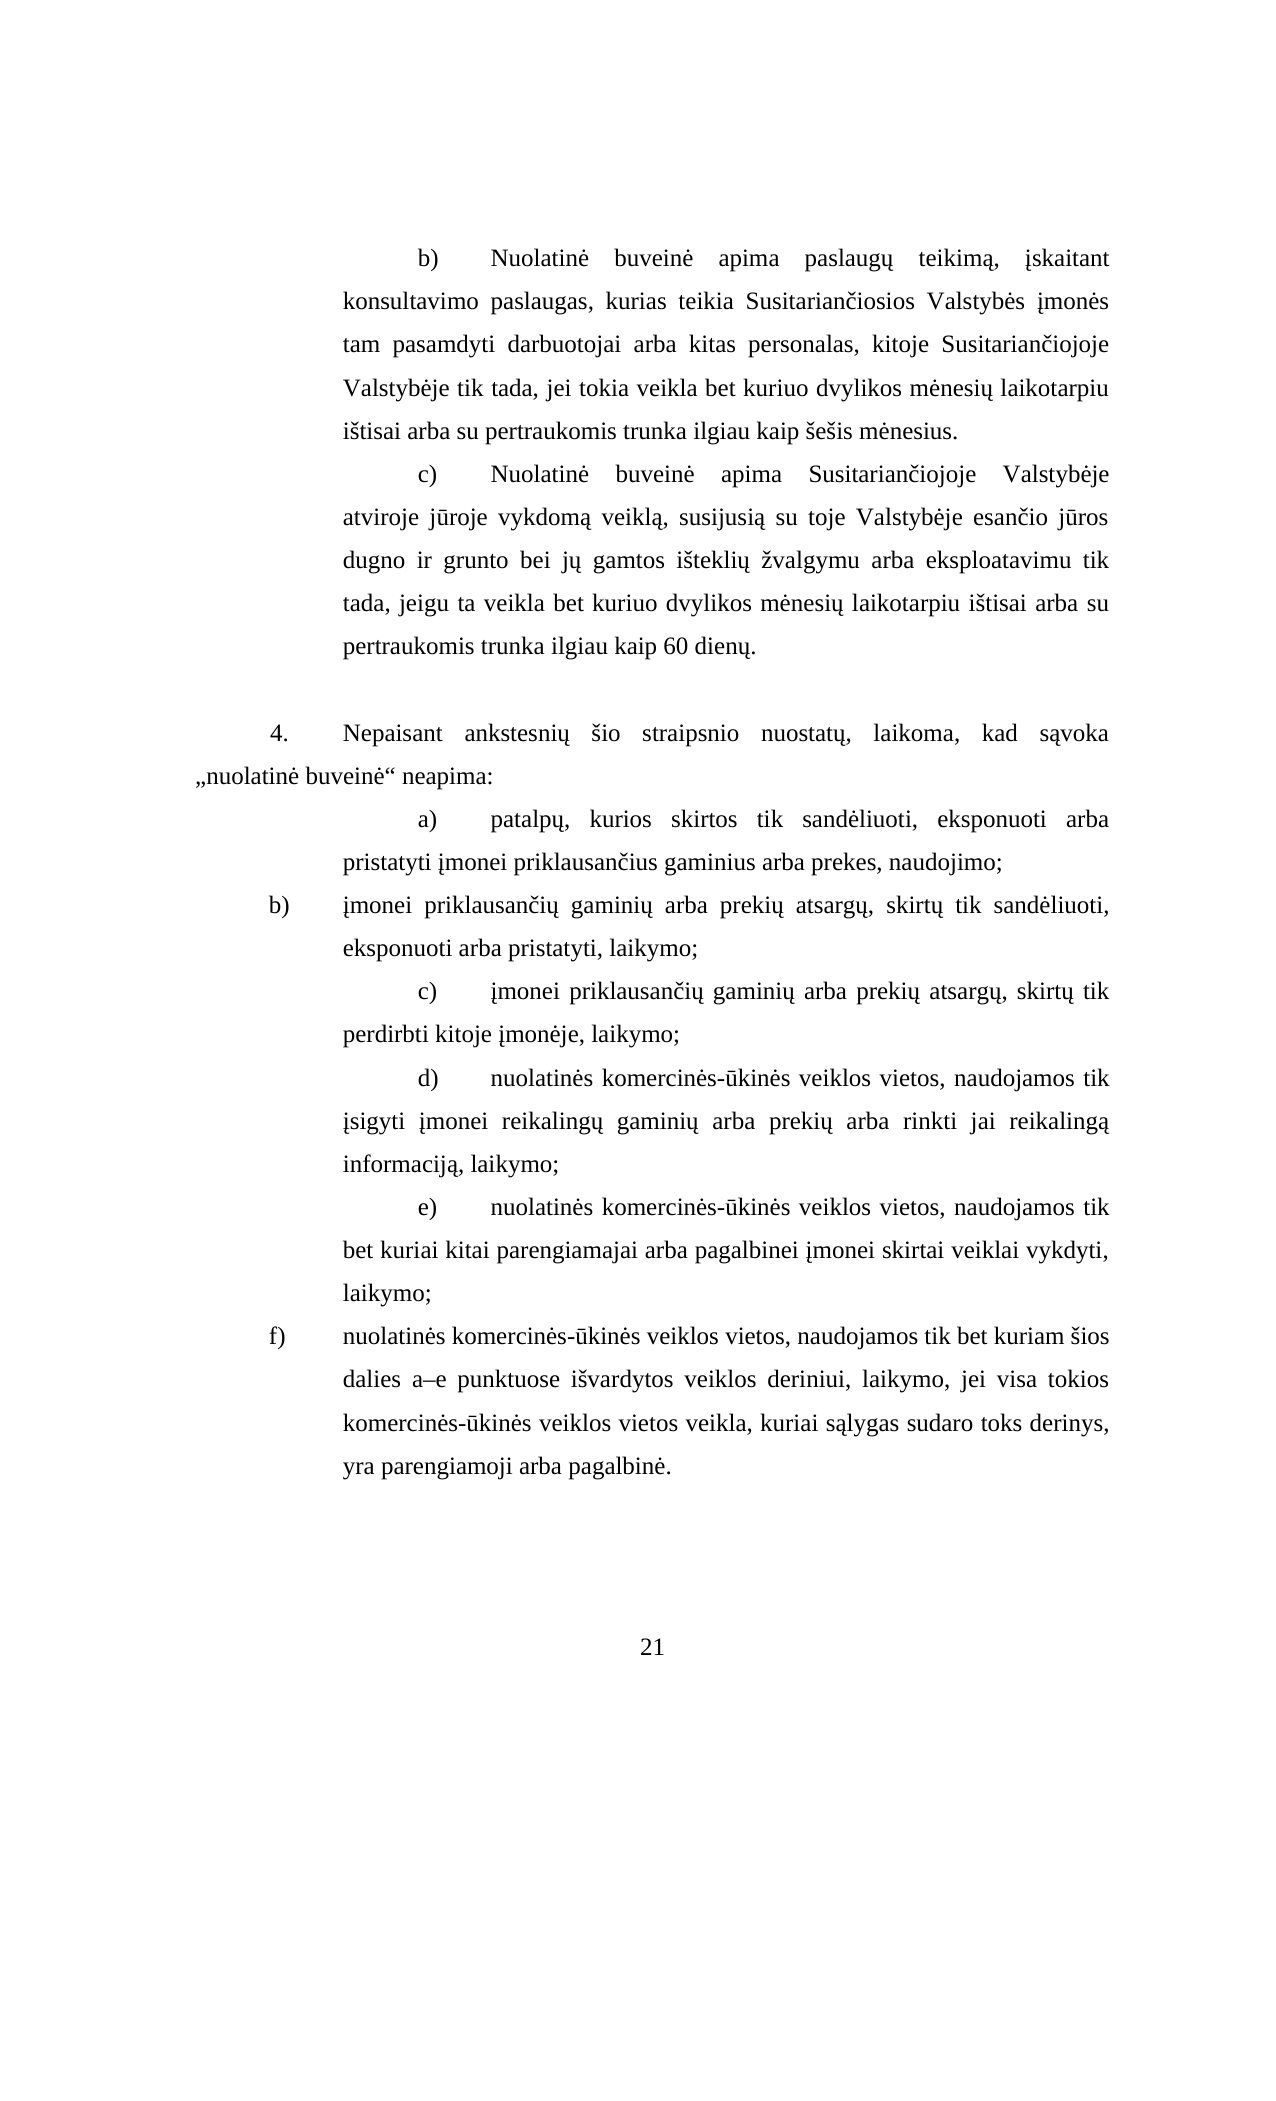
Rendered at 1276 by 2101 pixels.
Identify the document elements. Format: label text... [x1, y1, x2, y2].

text b) įmonei priklausančių gaminių arba prekių atsargų, skirtų tik sandėliuoti, eksponuoti arba pristatyti, laikymo; [269, 890, 1110, 962]
text c) Nuolatinė buveinė apima Susitariančiojoje Valstybėje atviroje jūroje vykdomą veiklą, susijusią su toje Valstybėje esančio jūros dugno ir grunto bei jų gamtos išteklių žvalgymu arba eksploatavimu tik tada, jeigu ta veikla bet kuriuo dvylikos mėnesių laikotarpiu ištisai arba su pertraukomis trunka ilgiau kaip 60 dienų. [343, 459, 1110, 660]
text f) nuolatinės komercinės-ūkinės veiklos vietos, naudojamos tik bet kuriam šios dalies a–e punktuose išvardytos veiklos deriniui, laikymo, jei visa tokios komercinės-ūkinės veiklos vietos veikla, kuriai sąlygas sudaro toks derinys, yra parengiamoji arba pagalbinė. [269, 1321, 1110, 1479]
text 4. Nepaisant ankstesnių šio straipsnio nuostatų, laikoma, kad sąvoka „nuolatinė buveinė“ neapima: [195, 718, 1110, 789]
text b) Nuolatinė buveinė apima paslaugų teikimą, įskaitant konsultavimo paslaugas, kurias teikia Susitariančiosios Valstybės įmonės tam pasamdyti darbuotojai arba kitas personalas, kitoje Susitariančiojoje Valstybėje tik tada, jei tokia veikla bet kuriuo dvylikos mėnesių laikotarpiu ištisai arba su pertraukomis trunka ilgiau kaip šešis mėnesius. [343, 243, 1110, 444]
text e) nuolatinės komercinės-ūkinės veiklos vietos, naudojamos tik bet kuriai kitai parengiamajai arba pagalbinei įmonei skirtai veiklai vykdyti, laikymo; [343, 1192, 1110, 1307]
text c) įmonei priklausančių gaminių arba prekių atsargų, skirtų tik perdirbti kitoje įmonėje, laikymo; [343, 976, 1110, 1048]
text d) nuolatinės komercinės-ūkinės veiklos vietos, naudojamos tik įsigyti įmonei reikalingų gaminių arba prekių arba rinkti jai reikalingą informaciją, laikymo; [343, 1063, 1110, 1178]
text a) patalpų, kurios skirtos tik sandėliuoti, eksponuoti arba pristatyti įmonei priklausančius gaminius arba prekes, naudojimo; [343, 804, 1110, 876]
